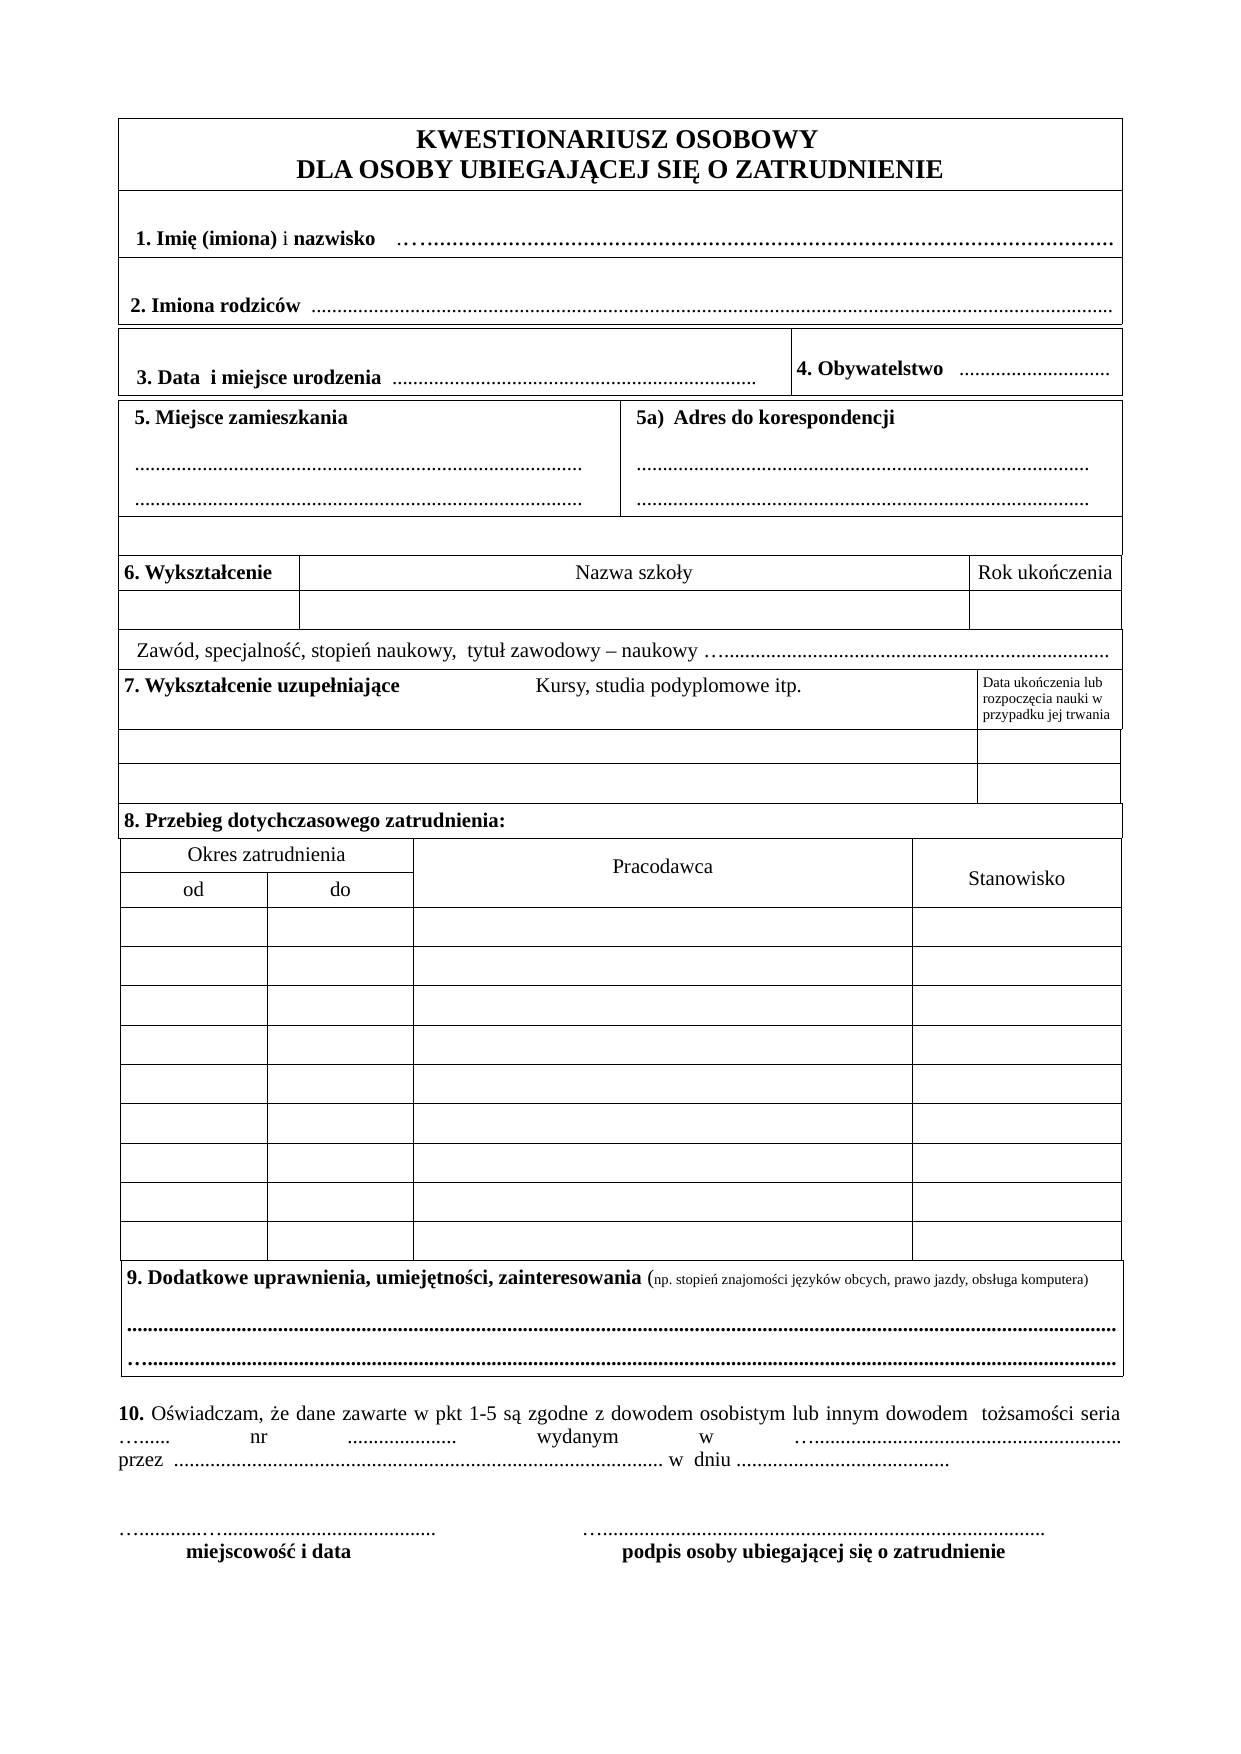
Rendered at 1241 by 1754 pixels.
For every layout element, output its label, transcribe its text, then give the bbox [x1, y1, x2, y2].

table_cell [913, 986, 1121, 1025]
table_cell [300, 591, 969, 629]
table_cell [913, 947, 1121, 985]
table_cell [121, 1183, 267, 1221]
table_cell [268, 1222, 413, 1260]
table_cell [414, 1183, 912, 1221]
table_cell [414, 947, 912, 985]
table_cell 1. Imię (imiona) i nazwisko .….............................................................................................................. [119, 191, 1122, 257]
table_header 4. Obywatelstwo ............................. [792, 329, 1122, 395]
table_cell [268, 1104, 413, 1142]
table_cell [913, 1183, 1121, 1221]
text 10. Oświadczam, że dane zawarte w pkt 1-5 są zgodne z dowodem osobistym lub innym dowodem tożsamości seria …...... nr ..................... wydanym w …........................................................... przez .............................................................................................. w dniu ......................................... [118, 1402, 1122, 1471]
table_header 8. Przebieg dotychczasowego zatrudnienia: [119, 804, 1122, 837]
text …............…......................................... …..................................................................................... [118, 1517, 1122, 1540]
table_cell [268, 1183, 413, 1221]
table_cell [119, 764, 977, 803]
table_cell [913, 1026, 1121, 1064]
table_cell [268, 1144, 413, 1182]
table_cell [913, 908, 1121, 946]
table_cell [268, 1065, 413, 1103]
table_header Okres zatrudnienia [121, 839, 413, 872]
table_cell 2. Imiona rodziców .......................................................................................................................................................... [119, 258, 1122, 324]
table_cell [119, 591, 299, 629]
table_header [978, 730, 1120, 763]
table_cell [414, 908, 912, 946]
table_header Data ukończenia lub rozpoczęcia nauki w przypadku jej trwania [978, 670, 1122, 728]
table_header Nazwa szkoły [300, 556, 969, 590]
table_cell [121, 947, 267, 985]
table_cell [414, 1104, 912, 1142]
table_header KWESTIONARIUSZ OSOBOWY DLA OSOBY UBIEGAJĄCEJ SIĘ O ZATRUDNIENIE [119, 119, 1122, 190]
table_cell [121, 1144, 267, 1182]
table_header 3. Data i miejsce urodzenia ...................................................................... [119, 329, 791, 395]
table_cell [913, 1144, 1121, 1182]
table_cell [978, 764, 1120, 803]
table_cell [970, 591, 1121, 629]
table_cell [121, 1222, 267, 1260]
table_cell [913, 1222, 1121, 1260]
table_cell [414, 986, 912, 1025]
table_cell [414, 1144, 912, 1182]
table_cell [414, 1026, 912, 1064]
table_header [119, 517, 1122, 555]
table_cell [414, 1065, 912, 1103]
table_cell [414, 1222, 912, 1260]
table_cell [268, 947, 413, 985]
table_cell [121, 1065, 267, 1103]
table_cell [268, 1026, 413, 1064]
table_cell [268, 986, 413, 1025]
table_header 9. Dodatkowe uprawnienia, umiejętności, zainteresowania (np. stopień znajomości języków obcych, prawo jazdy, obsługa komputera) .............................................................................................................................................................................................. ….......................................................................................................................................................................................... [122, 1261, 1123, 1376]
table_header 5a) Adres do korespondencji ....................................................................................... ....................................................................................... [621, 401, 1122, 516]
table_cell [913, 1065, 1121, 1103]
table_cell od [121, 873, 267, 907]
table_cell [121, 908, 267, 946]
table_cell [121, 1104, 267, 1142]
table_header Pracodawca [414, 839, 912, 907]
table_cell do [268, 873, 413, 907]
text miejscowość i data podpis osoby ubiegającej się o zatrudnienie [118, 1540, 1122, 1563]
table_cell [268, 908, 413, 946]
table_header [119, 730, 977, 763]
table_header Stanowisko [913, 839, 1121, 907]
table_header Rok ukończenia [970, 556, 1121, 590]
table_header 5. Miejsce zamieszkania ...................................................................................... ...................................................................................... [119, 401, 620, 516]
table_cell [121, 1026, 267, 1064]
table_cell [121, 986, 267, 1025]
table_header 6. Wykształcenie [119, 556, 299, 590]
table_header 7. Wykształcenie uzupełniające Kursy, studia podyplomowe itp. [119, 670, 977, 728]
table_cell [913, 1104, 1121, 1142]
table_header Zawód, specjalność, stopień naukowy, tytuł zawodowy – naukowy ….......................................................................... [119, 630, 1122, 668]
